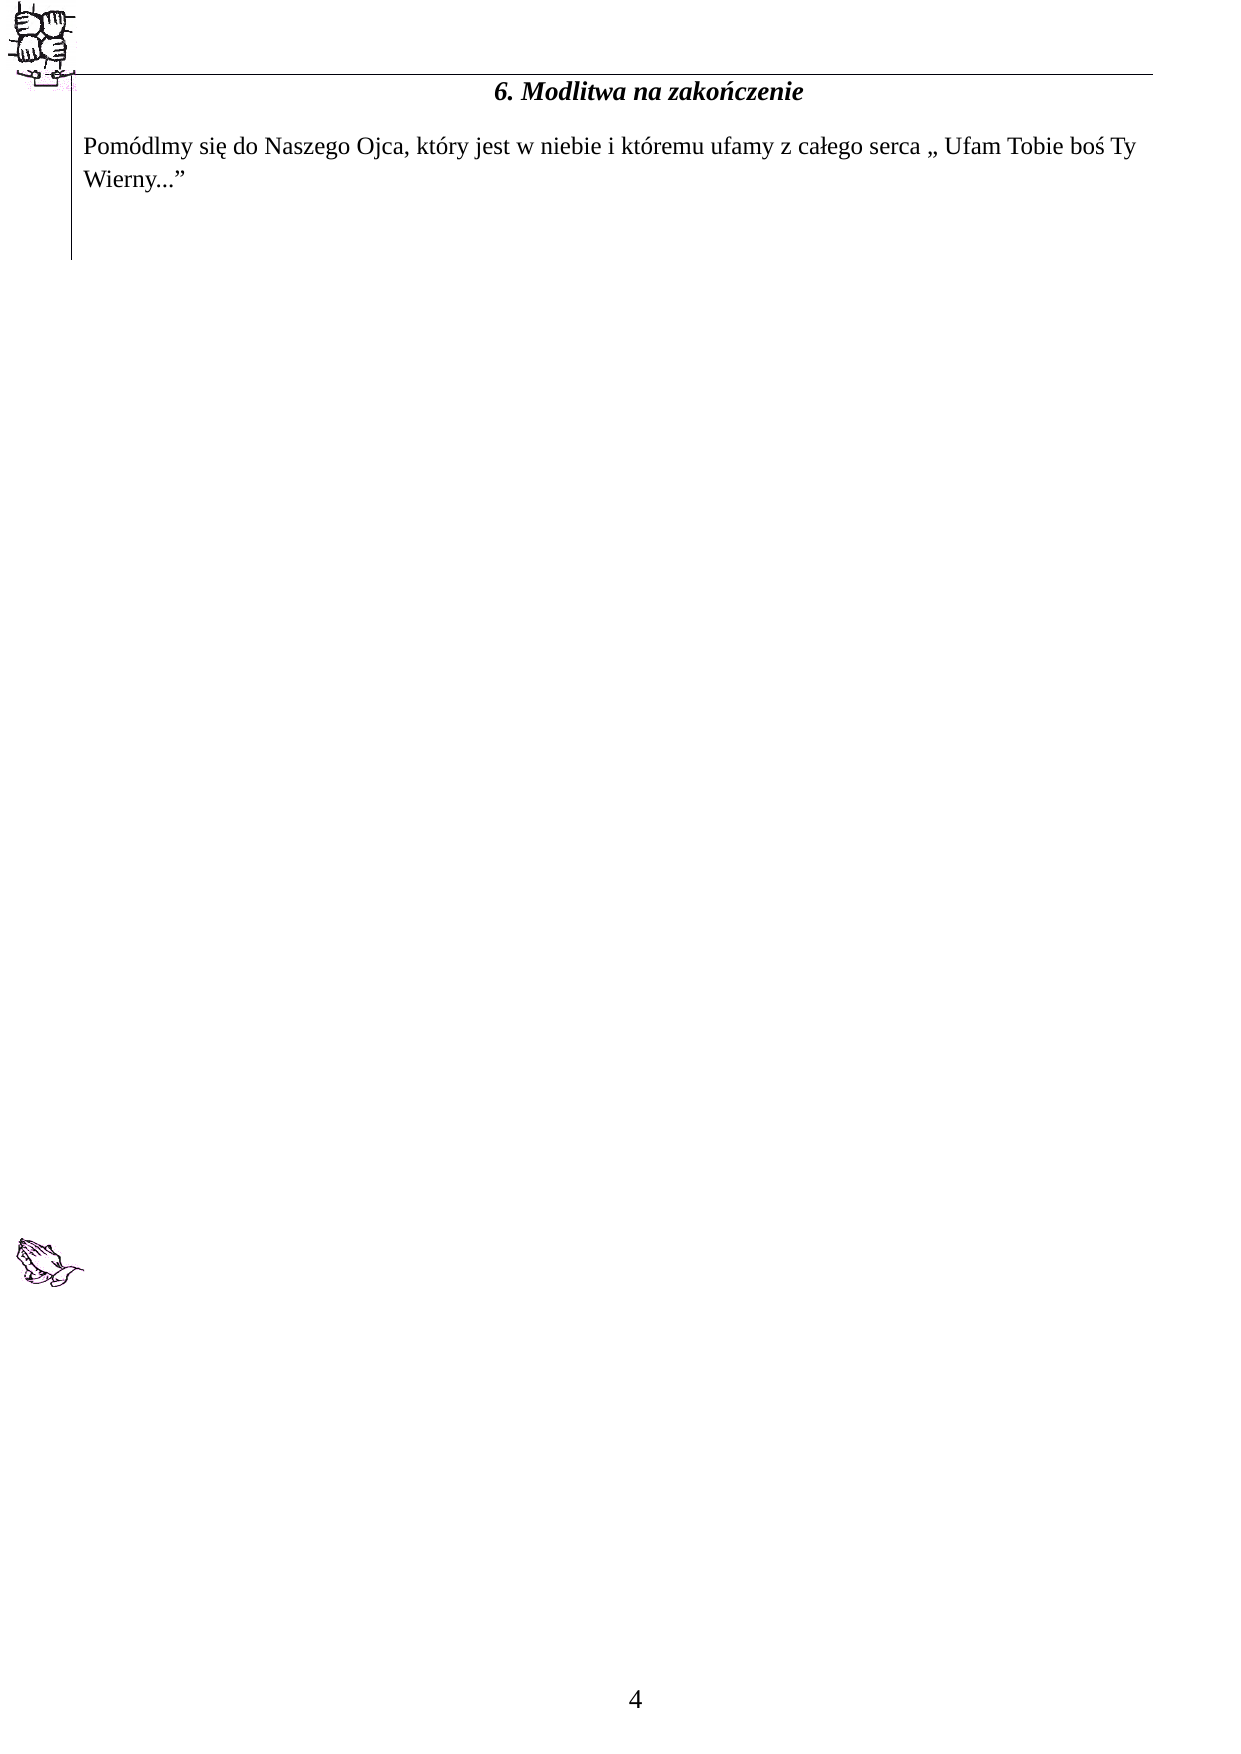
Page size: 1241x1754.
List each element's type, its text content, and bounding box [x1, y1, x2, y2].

table_cell [45, 75, 56, 84]
table_cell [45, 76, 71, 259]
table_cell 6. Modlitwa na zakończenie Pomódlmy się do Naszego Ojca, który jest w niebie i któremu ufamy z całego serca „ Ufam Tobie boś Ty Wierny...” [72, 75, 1153, 259]
